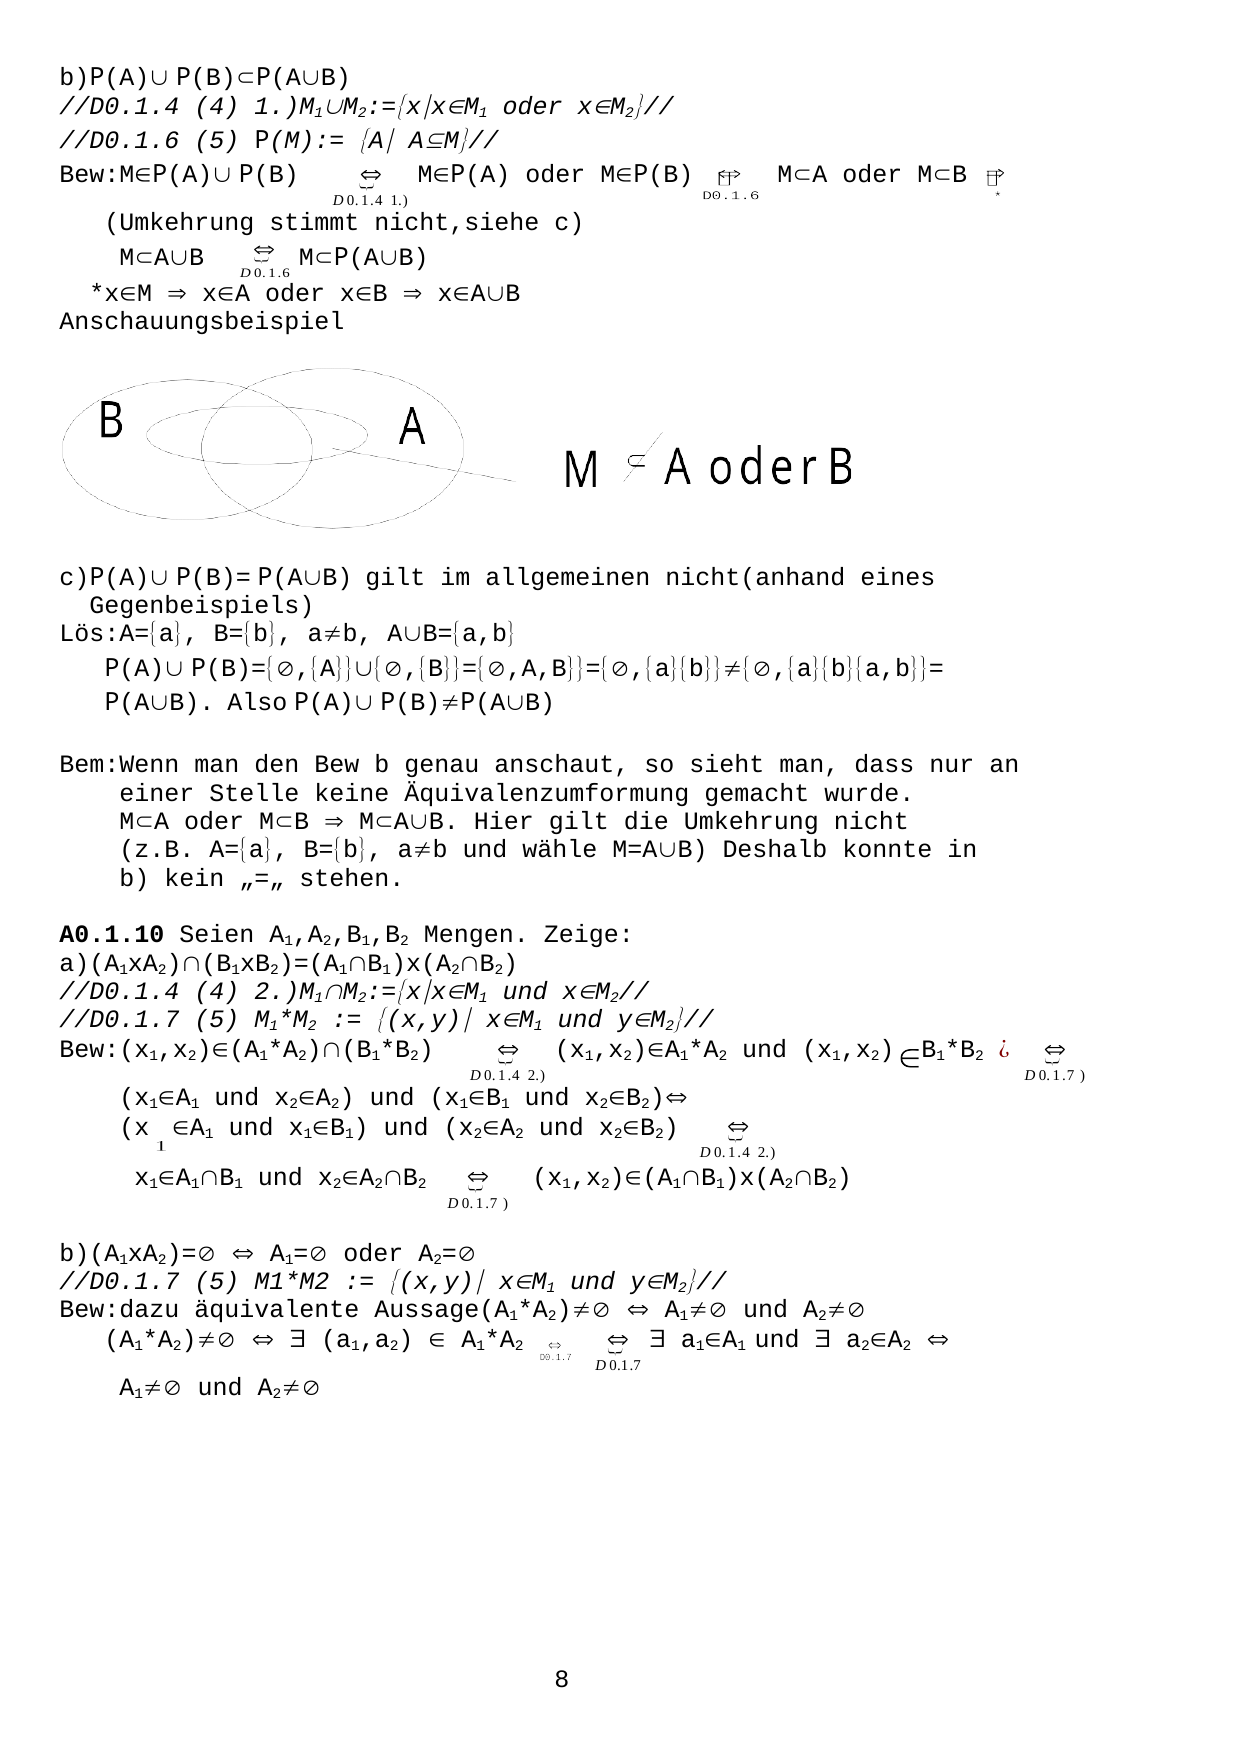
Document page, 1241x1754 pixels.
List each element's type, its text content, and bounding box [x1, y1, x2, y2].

text (Umkehrung stimmt nicht,siehe c) [59, 209, 1181, 238]
text b)(A1xA2)=  A1= oder A2= [59, 1240, 1181, 1268]
text (z.B. A=a, B=b, ab und wähle M=AB) Deshalb konnte in [59, 837, 1181, 865]
text (A1*A2)   (a1,a2)  A1*A2  a1A1 und  a2A2  [59, 1325, 1181, 1374]
subtitle //D0.1.7 (5) M1*M2 := (x,y) xM1 und yM2// [59, 1268, 1181, 1297]
text MAB MP(AB) [59, 238, 1181, 280]
text MA oder MB  MAB. Hier gilt die Umkehrung nicht [59, 808, 1181, 837]
text //D0.1.4 (4) 1.)M1M2:=xxM1 oder xM2// [59, 93, 1181, 122]
text Gegenbeispiels) [59, 592, 1181, 621]
text A1 und A2 [59, 1374, 1181, 1403]
text Lös:A=a, B=b, ab, AB=a,b [59, 621, 1181, 649]
text P(AB). Also P(A) P(B)P(AB) [59, 683, 1181, 718]
text c)P(A) P(B)= P(AB) gilt im allgemeinen nicht(anhand eines [59, 558, 1181, 592]
text A0.1.10 Seien A1,A2,B1,B2 Mengen. Zeige: [59, 922, 1181, 950]
text Bew:MP(A) P(B) MP(A) oder MP(B) MA oder MB [59, 156, 1181, 209]
text b) kein „=„ stehen. [59, 865, 1181, 893]
text b)P(A) P(B)P(AB) [59, 59, 1181, 93]
text //D0.1.6 (5) P(M):= A AM// [59, 122, 1181, 156]
text (x1A1 und x2A2) und (x1B1 und x2B2) [59, 1084, 1181, 1113]
subtitle //D0.1.7 (5) M1*M2 := (x,y) xM1 und yM2// [59, 1007, 1181, 1035]
text P(A) P(B)=,A,B=,A,B=,ab,aba,b= [59, 649, 1181, 683]
text Anschauungsbeispiel [59, 308, 1181, 337]
text Bew:(x1,x2)(A1*A2)(B1*B2) (x1,x2)A1*A2 und (x1,x2)B1*B2 [59, 1035, 1181, 1084]
text //D0.1.4 (4) 2.)M1M2:=xxM1 und xM2// [59, 978, 1181, 1007]
text Bem:Wenn man den Bew b genau anschaut, so sieht man, dass nur an [59, 752, 1181, 780]
text Bew:dazu äquivalente Aussage(A1*A2)  A1 und A2 [59, 1297, 1181, 1325]
text *xM  xA oder xB  xAB [59, 280, 1181, 308]
text einer Stelle keine Äquivalenzumformung gemacht wurde. [59, 780, 1181, 808]
text x1A1B1 und x2A2B2 (x1,x2)(A1B1)x(A2B2) [59, 1163, 1181, 1212]
text (xA1 und x1B1) und (x2A2 und x2B2) [59, 1113, 1181, 1163]
text a)(A1xA2)(B1xB2)=(A1B1)x(A2B2) [59, 950, 1181, 978]
